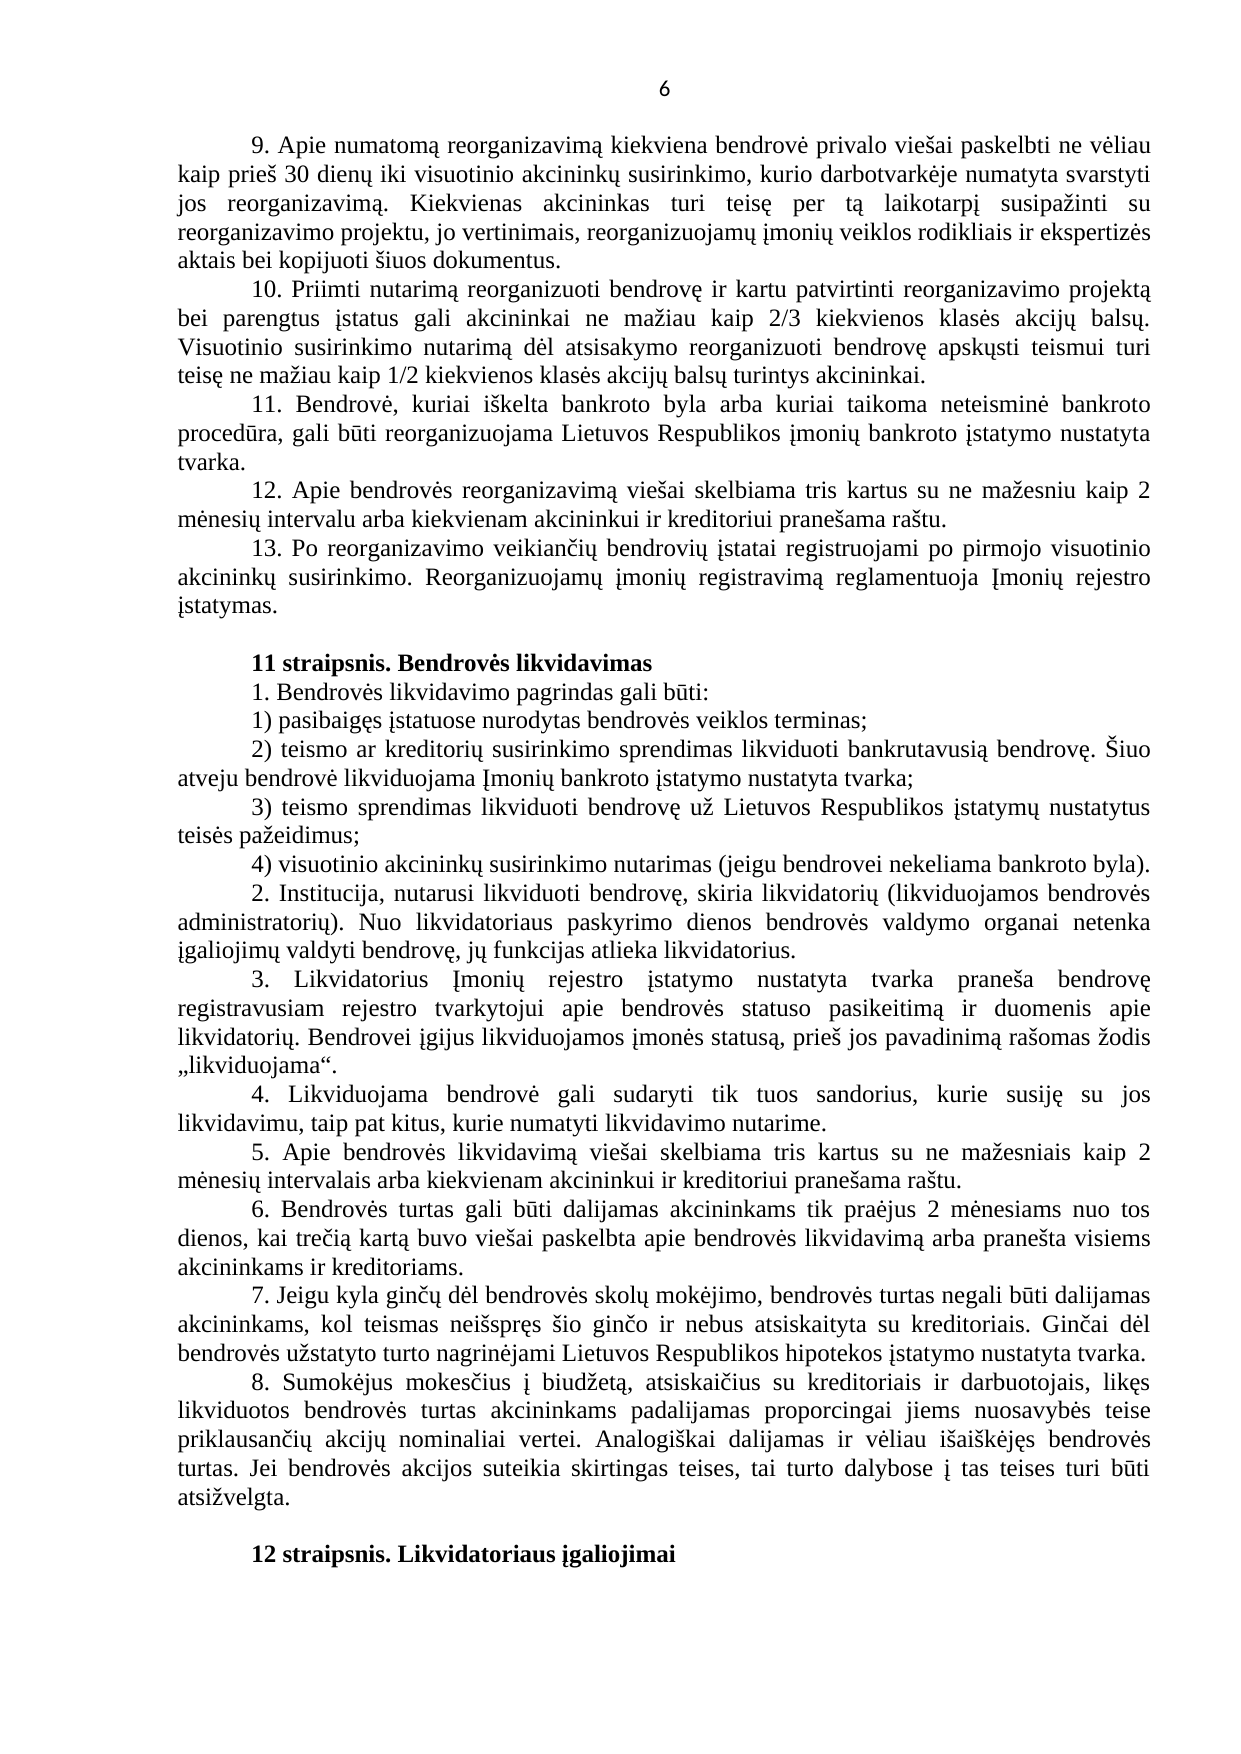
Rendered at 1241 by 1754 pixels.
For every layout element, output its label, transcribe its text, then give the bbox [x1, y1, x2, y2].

text 5. Apie bendrovės likvidavimą viešai skelbiama tris kartus su ne mažesniais kaip 2 mėnesių intervalais arba kiekvienam akcininkui ir kreditoriui pranešama raštu. [177, 1137, 1152, 1194]
text 8. Sumokėjus mokesčius į biudžetą, atsiskaičius su kreditoriais ir darbuotojais, likęs likviduotos bendrovės turtas akcininkams padalijamas proporcingai jiems nuosavybės teise priklausančių akcijų nominaliai vertei. Analogiškai dalijamas ir vėliau išaiškėjęs bendrovės turtas. Jei bendrovės akcijos suteikia skirtingas teises, tai turto dalybose į tas teises turi būti atsižvelgta. [177, 1367, 1152, 1511]
text 2) teismo ar kreditorių susirinkimo sprendimas likviduoti bankrutavusią bendrovę. Šiuo atveju bendrovė likviduojama Įmonių bankroto įstatymo nustatyta tvarka; [177, 734, 1152, 792]
text 4. Likviduojama bendrovė gali sudaryti tik tuos sandorius, kurie susiję su jos likvidavimu, taip pat kitus, kurie numatyti likvidavimo nutarime. [177, 1079, 1152, 1137]
text 12 straipsnis. Likvidatoriaus įgaliojimai [177, 1539, 1152, 1568]
text 10. Priimti nutarimą reorganizuoti bendrovę ir kartu patvirtinti reorganizavimo projektą bei parengtus įstatus gali akcininkai ne mažiau kaip 2/3 kiekvienos klasės akcijų balsų. Visuotinio susirinkimo nutarimą dėl atsisakymo reorganizuoti bendrovę apskųsti teismui turi teisę ne mažiau kaip 1/2 kiekvienos klasės akcijų balsų turintys akcininkai. [177, 274, 1152, 389]
text 4) visuotinio akcininkų susirinkimo nutarimas (jeigu bendrovei nekeliama bankroto byla). [177, 849, 1152, 878]
text 12. Apie bendrovės reorganizavimą viešai skelbiama tris kartus su ne mažesniu kaip 2 mėnesių intervalu arba kiekvienam akcininkui ir kreditoriui pranešama raštu. [177, 476, 1152, 533]
text 13. Po reorganizavimo veikiančių bendrovių įstatai registruojami po pirmojo visuotinio akcininkų susirinkimo. Reorganizuojamų įmonių registravimą reglamentuoja Įmonių rejestro įstatymas. [177, 533, 1152, 619]
text 11. Bendrovė, kuriai iškelta bankroto byla arba kuriai taikoma neteisminė bankroto procedūra, gali būti reorganizuojama Lietuvos Respublikos įmonių bankroto įstatymo nustatyta tvarka. [177, 389, 1152, 476]
text 11 straipsnis. Bendrovės likvidavimas [177, 648, 1152, 677]
text 1. Bendrovės likvidavimo pagrindas gali būti: [177, 677, 1152, 706]
text 7. Jeigu kyla ginčų dėl bendrovės skolų mokėjimo, bendrovės turtas negali būti dalijamas akcininkams, kol teismas neišspręs šio ginčo ir nebus atsiskaityta su kreditoriais. Ginčai dėl bendrovės užstatyto turto nagrinėjami Lietuvos Respublikos hipotekos įstatymo nustatyta tvarka. [177, 1281, 1152, 1367]
text 9. Apie numatomą reorganizavimą kiekviena bendrovė privalo viešai paskelbti ne vėliau kaip prieš 30 dienų iki visuotinio akcininkų susirinkimo, kurio darbotvarkėje numatyta svarstyti jos reorganizavimą. Kiekvienas akcininkas turi teisę per tą laikotarpį susipažinti su reorganizavimo projektu, jo vertinimais, reorganizuojamų įmonių veiklos rodikliais ir ekspertizės aktais bei kopijuoti šiuos dokumentus. [177, 131, 1152, 274]
text 6. Bendrovės turtas gali būti dalijamas akcininkams tik praėjus 2 mėnesiams nuo tos dienos, kai trečią kartą buvo viešai paskelbta apie bendrovės likvidavimą arba pranešta visiems akcininkams ir kreditoriams. [177, 1194, 1152, 1281]
text 2. Institucija, nutarusi likviduoti bendrovę, skiria likvidatorių (likviduojamos bendrovės administratorių). Nuo likvidatoriaus paskyrimo dienos bendrovės valdymo organai netenka įgaliojimų valdyti bendrovę, jų funkcijas atlieka likvidatorius. [177, 878, 1152, 964]
text 3) teismo sprendimas likviduoti bendrovę už Lietuvos Respublikos įstatymų nustatytus teisės pažeidimus; [177, 792, 1152, 849]
text 1) pasibaigęs įstatuose nurodytas bendrovės veiklos terminas; [177, 706, 1152, 734]
text 3. Likvidatorius Įmonių rejestro įstatymo nustatyta tvarka praneša bendrovę registravusiam rejestro tvarkytojui apie bendrovės statuso pasikeitimą ir duomenis apie likvidatorių. Bendrovei įgijus likviduojamos įmonės statusą, prieš jos pavadinimą rašomas žodis „likviduojama“. [177, 964, 1152, 1079]
